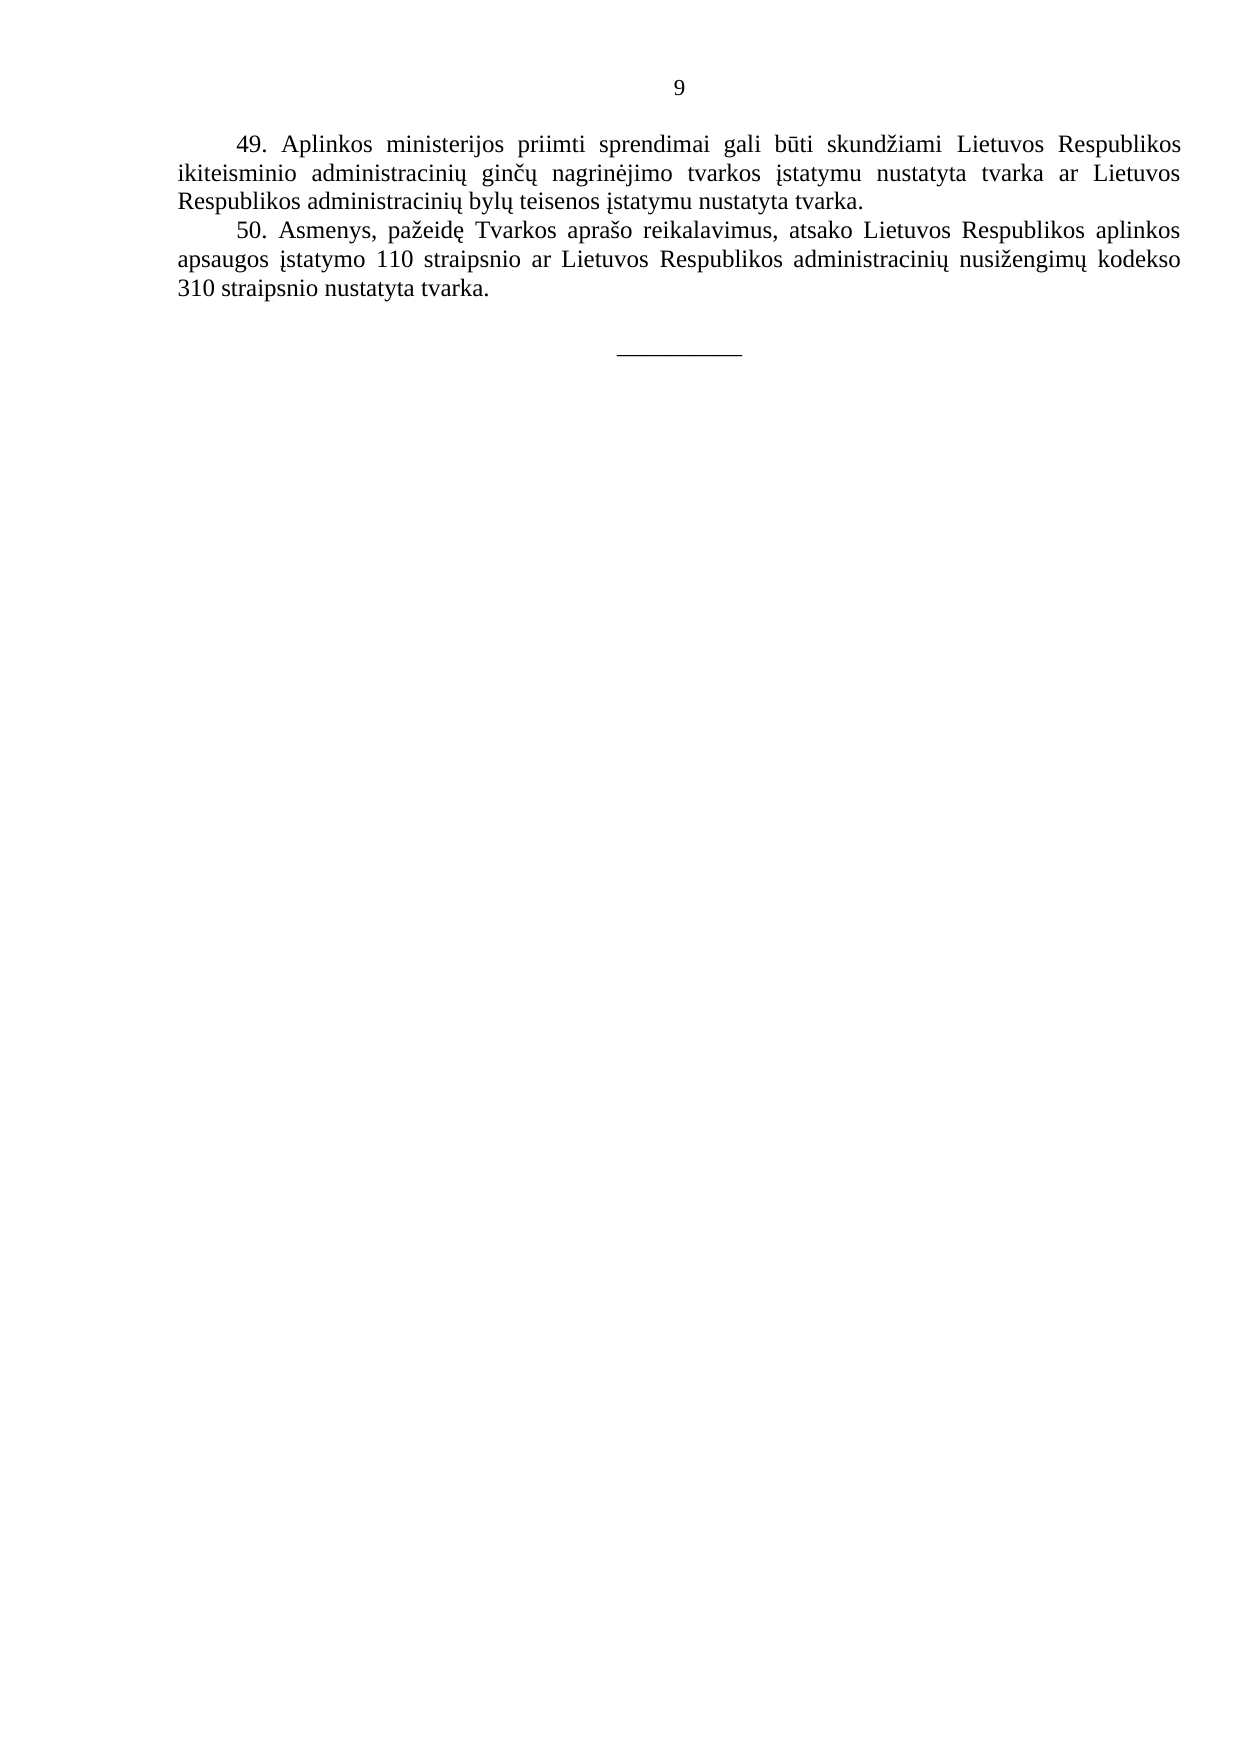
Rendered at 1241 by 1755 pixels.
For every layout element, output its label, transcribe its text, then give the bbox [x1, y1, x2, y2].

text 49. Aplinkos ministerijos priimti sprendimai gali būti skundžiami Lietuvos Respublikos ikiteisminio administracinių ginčų nagrinėjimo tvarkos įstatymu nustatyta tvarka ar Lietuvos Respublikos administracinių bylų teisenos įstatymu nustatyta tvarka. [177, 129, 1181, 215]
text __________ [177, 330, 1181, 359]
text 50. Asmenys, pažeidę Tvarkos aprašo reikalavimus, atsako Lietuvos Respublikos aplinkos apsaugos įstatymo 110 straipsnio ar Lietuvos Respublikos administracinių nusižengimų kodekso 310 straipsnio nustatyta tvarka. [177, 215, 1181, 301]
